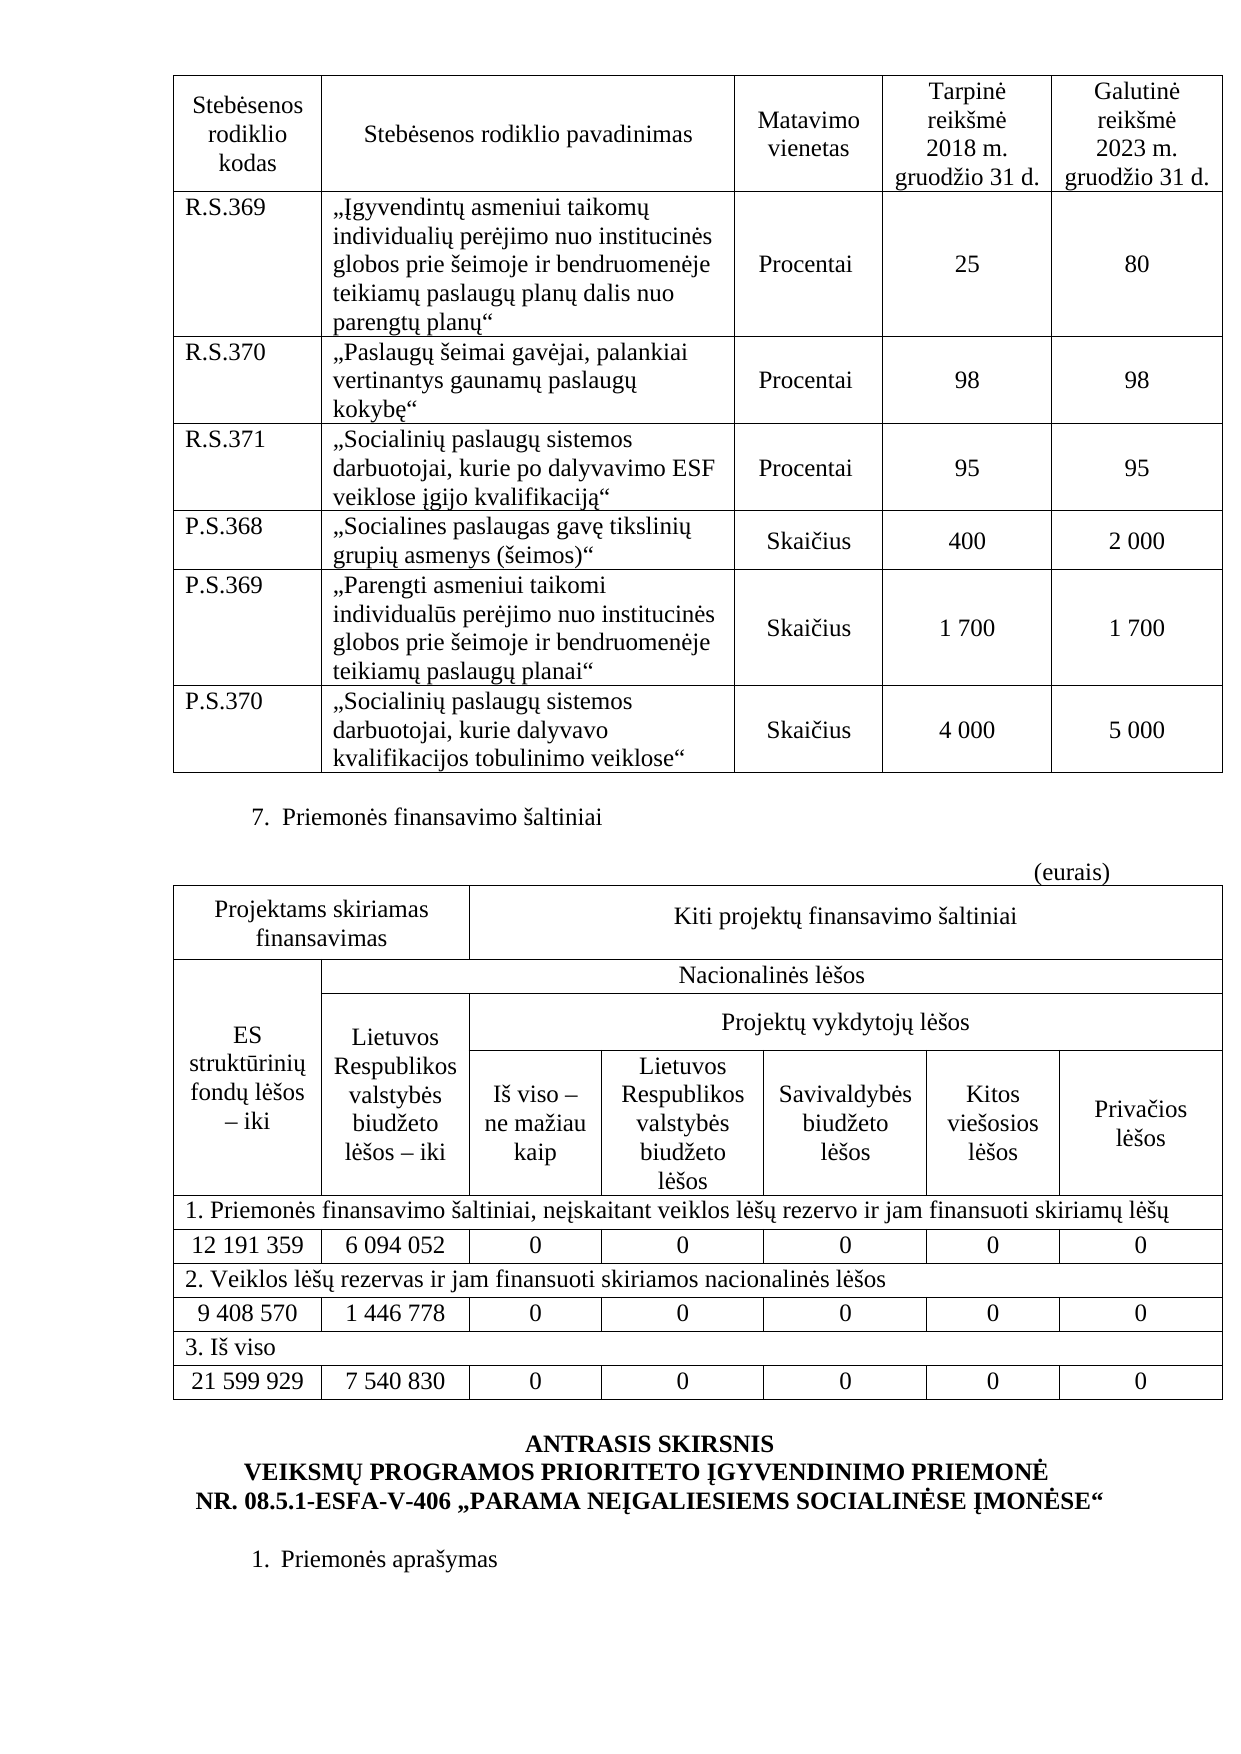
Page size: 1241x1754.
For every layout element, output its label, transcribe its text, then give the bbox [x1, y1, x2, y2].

table_cell P.S.370 [174, 686, 321, 772]
table_cell 7 540 830 [322, 1366, 469, 1399]
table_cell 400 [883, 511, 1051, 569]
table_cell 98 [1052, 337, 1222, 423]
text ANTRASIS SKIRSNIS [177, 1429, 1122, 1457]
table_cell Procentai [735, 337, 882, 423]
text (eurais) [177, 857, 1122, 885]
table_cell 1 700 [883, 570, 1051, 685]
table_cell „Socialinių paslaugų sistemos darbuotojai, kurie po dalyvavimo ESF veiklose įgijo kvalifikaciją“ [322, 424, 734, 510]
table_cell Privačios lėšos [1060, 1051, 1222, 1194]
table_cell 9 408 570 [174, 1298, 321, 1331]
table_cell 0 [602, 1366, 763, 1399]
table_cell 80 [1052, 192, 1222, 336]
table_cell „Socialines paslaugas gavę tikslinių grupių asmenys (šeimos)“ [322, 511, 734, 569]
table_cell ES struktūrinių fondų lėšos – iki [174, 960, 321, 1194]
table_cell Iš viso – ne mažiau kaip [470, 1051, 601, 1194]
table_cell P.S.368 [174, 511, 321, 569]
table_cell 98 [883, 337, 1051, 423]
table_cell R.S.370 [174, 337, 321, 423]
table_cell „Socialinių paslaugų sistemos darbuotojai, kurie dalyvavo kvalifikacijos tobulinimo veiklose“ [322, 686, 734, 772]
table_cell 5 000 [1052, 686, 1222, 772]
table_cell 0 [927, 1366, 1059, 1399]
table_cell 0 [602, 1230, 763, 1263]
table_cell Procentai [735, 192, 882, 336]
table_cell 0 [927, 1298, 1059, 1331]
table_cell 0 [470, 1230, 601, 1263]
table_cell Lietuvos Respublikos valstybės biudžeto lėšos – iki [322, 994, 469, 1194]
table_cell Skaičius [735, 686, 882, 772]
table_cell 1. Priemonės finansavimo šaltiniai, neįskaitant veiklos lėšų rezervo ir jam finansuoti skiriamų lėšų [174, 1196, 1222, 1229]
table_cell 0 [764, 1298, 926, 1331]
table_cell 2 000 [1052, 511, 1222, 569]
table_cell 0 [927, 1230, 1059, 1263]
text VEIKSMŲ PROGRAMOS PRIORITETO ĮGYVENDINIMO PRIEMONĖ [177, 1457, 1122, 1486]
table_cell 95 [883, 424, 1051, 510]
table_header Stebėsenos rodiklio pavadinimas [322, 76, 734, 191]
table_header Galutinė reikšmė 2023 m. gruodžio 31 d. [1052, 76, 1222, 191]
table_cell 0 [1060, 1366, 1222, 1399]
table_cell 2. Veiklos lėšų rezervas ir jam finansuoti skiriamos nacionalinės lėšos [174, 1264, 1222, 1297]
table_cell 4 000 [883, 686, 1051, 772]
table_header Projektams skiriamas finansavimas [174, 886, 469, 959]
table_cell Kitos viešosios lėšos [927, 1051, 1059, 1194]
table_cell Nacionalinės lėšos [322, 960, 1222, 993]
text 1. Priemonės aprašymas [251, 1544, 1122, 1572]
table_cell 0 [1060, 1298, 1222, 1331]
table_cell Procentai [735, 424, 882, 510]
table_cell 1 700 [1052, 570, 1222, 685]
table_header Tarpinė reikšmė 2018 m. gruodžio 31 d. [883, 76, 1051, 191]
table_cell Savivaldybės biudžeto lėšos [764, 1051, 926, 1194]
table_header Kiti projektų finansavimo šaltiniai [470, 886, 1222, 959]
table_cell P.S.369 [174, 570, 321, 685]
table_cell „Paslaugų šeimai gavėjai, palankiai vertinantys gaunamų paslaugų kokybę“ [322, 337, 734, 423]
table_cell 95 [1052, 424, 1222, 510]
table_cell Skaičius [735, 511, 882, 569]
table_cell 0 [1060, 1230, 1222, 1263]
table_cell 0 [602, 1298, 763, 1331]
table_cell R.S.369 [174, 192, 321, 336]
table_cell 1 446 778 [322, 1298, 469, 1331]
table_cell 0 [764, 1230, 926, 1263]
text 7. Priemonės finansavimo šaltiniai [251, 802, 1122, 831]
table_cell Lietuvos Respublikos valstybės biudžeto lėšos [602, 1051, 763, 1194]
table_cell 0 [470, 1298, 601, 1331]
table_cell 12 191 359 [174, 1230, 321, 1263]
table_cell 0 [764, 1366, 926, 1399]
table_cell Skaičius [735, 570, 882, 685]
table_cell 0 [470, 1366, 601, 1399]
text NR. 08.5.1-ESFA-V-406 „PARAMA NEĮGALIESIEMS SOCIALINĖSE ĮMONĖSE“ [177, 1486, 1122, 1515]
table_header Matavimo vienetas [735, 76, 882, 191]
table_cell 21 599 929 [174, 1366, 321, 1399]
table_cell „Parengti asmeniui taikomi individualūs perėjimo nuo institucinės globos prie šeimoje ir bendruomenėje teikiamų paslaugų planai“ [322, 570, 734, 685]
table_cell Projektų vykdytojų lėšos [470, 994, 1222, 1050]
table_cell 6 094 052 [322, 1230, 469, 1263]
table_cell R.S.371 [174, 424, 321, 510]
table_header Stebėsenos rodiklio kodas [174, 76, 321, 191]
table_cell 25 [883, 192, 1051, 336]
table_cell 3. Iš viso [174, 1332, 1222, 1365]
table_cell „Įgyvendintų asmeniui taikomų individualių perėjimo nuo institucinės globos prie šeimoje ir bendruomenėje teikiamų paslaugų planų dalis nuo parengtų planų“ [322, 192, 734, 336]
